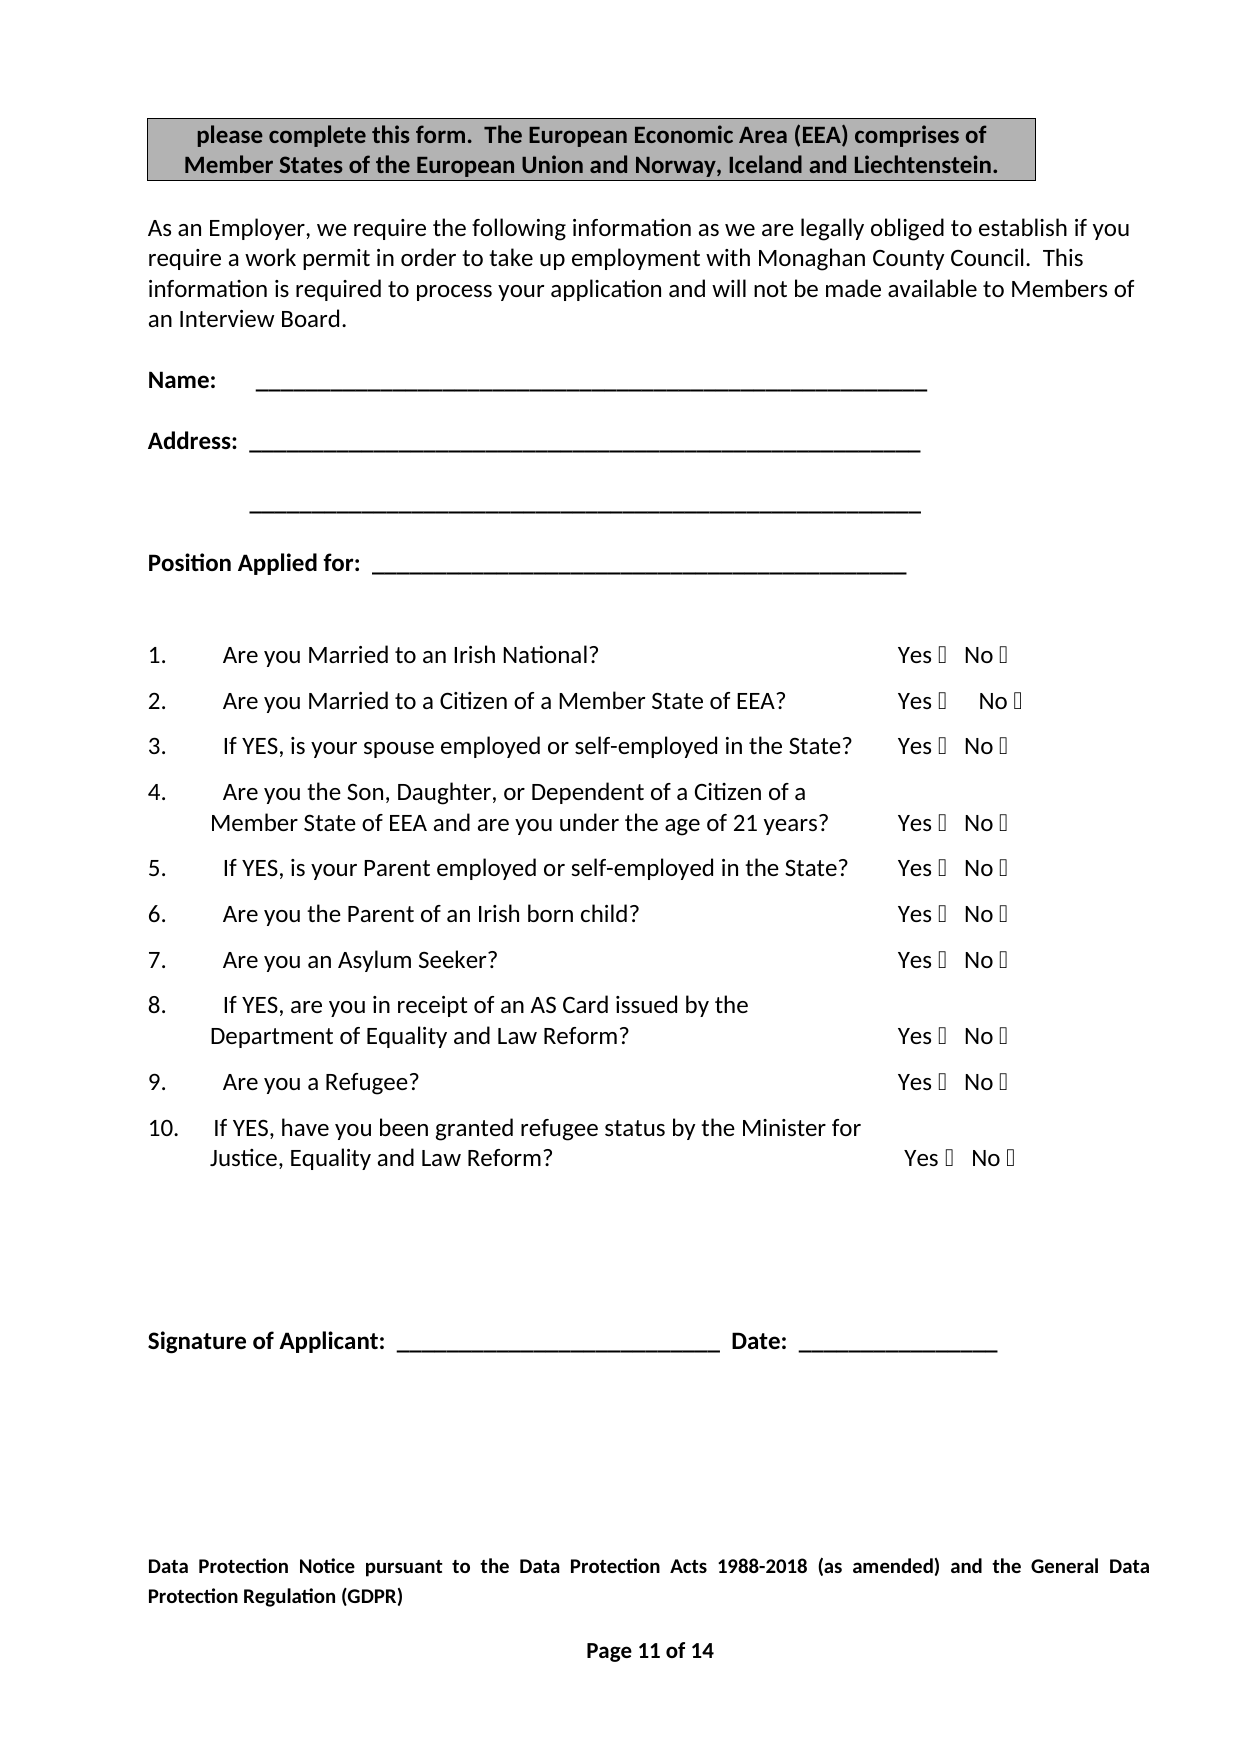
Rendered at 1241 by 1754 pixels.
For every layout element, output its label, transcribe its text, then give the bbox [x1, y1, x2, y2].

text Data Protection Notice pursuant to the Data Protection Acts 1988-2018 (as amended) and the General Data Protection Regulation (GDPR) [148, 1554, 1152, 1608]
text 4. Are you the Son, Daughter, or Dependent of a Citizen of a [148, 776, 1240, 807]
text Member State of EEA and are you under the age of 21 years? Yes  No  [148, 807, 1240, 837]
text 2. Are you Married to a Citizen of a Member State of EEA? Yes  No  [148, 685, 1240, 715]
text Justice, Equality and Law Reform? Yes  No  [148, 1142, 1240, 1173]
text Position Applied for: ___________________________________________ [148, 547, 1152, 578]
text 7. Are you an Asylum Seeker? Yes  No  [148, 944, 1240, 974]
text 3. If YES, is your spouse employed or self-employed in the State? Yes  No  [148, 731, 1240, 761]
text ______________________________________________________ [148, 486, 1152, 517]
text 1. Are you Married to an Irish National? Yes  No  [148, 639, 1240, 669]
text Signature of Applicant: __________________________ Date: ________________ [148, 1325, 1240, 1356]
text Department of Equality and Law Reform? Yes  No  [148, 1020, 1240, 1051]
text Name: ______________________________________________________ [148, 364, 1152, 395]
text 8. If YES, are you in receipt of an AS Card issued by the [148, 990, 1240, 1020]
text 6. Are you the Parent of an Irish born child? Yes  No  [148, 898, 1240, 929]
text 5. If YES, is your Parent employed or self-employed in the State? Yes  No  [148, 852, 1240, 883]
text Address: ______________________________________________________ [148, 425, 1152, 456]
text As an Employer, we require the following information as we are legally obliged to establish if you require a work permit in order to take up employment with Monaghan County Council. This information is required to process your application and will not be made available to Members of an Interview Board. [148, 212, 1152, 334]
text 9. Are you a Refugee? Yes  No  [148, 1066, 1240, 1096]
table_header please complete this form. The European Economic Area (EEA) comprises of Member States of the European Union and Norway, Iceland and Liechtenstein. [148, 119, 1035, 180]
text 10. If YES, have you been granted refugee status by the Minister for [148, 1112, 1240, 1142]
